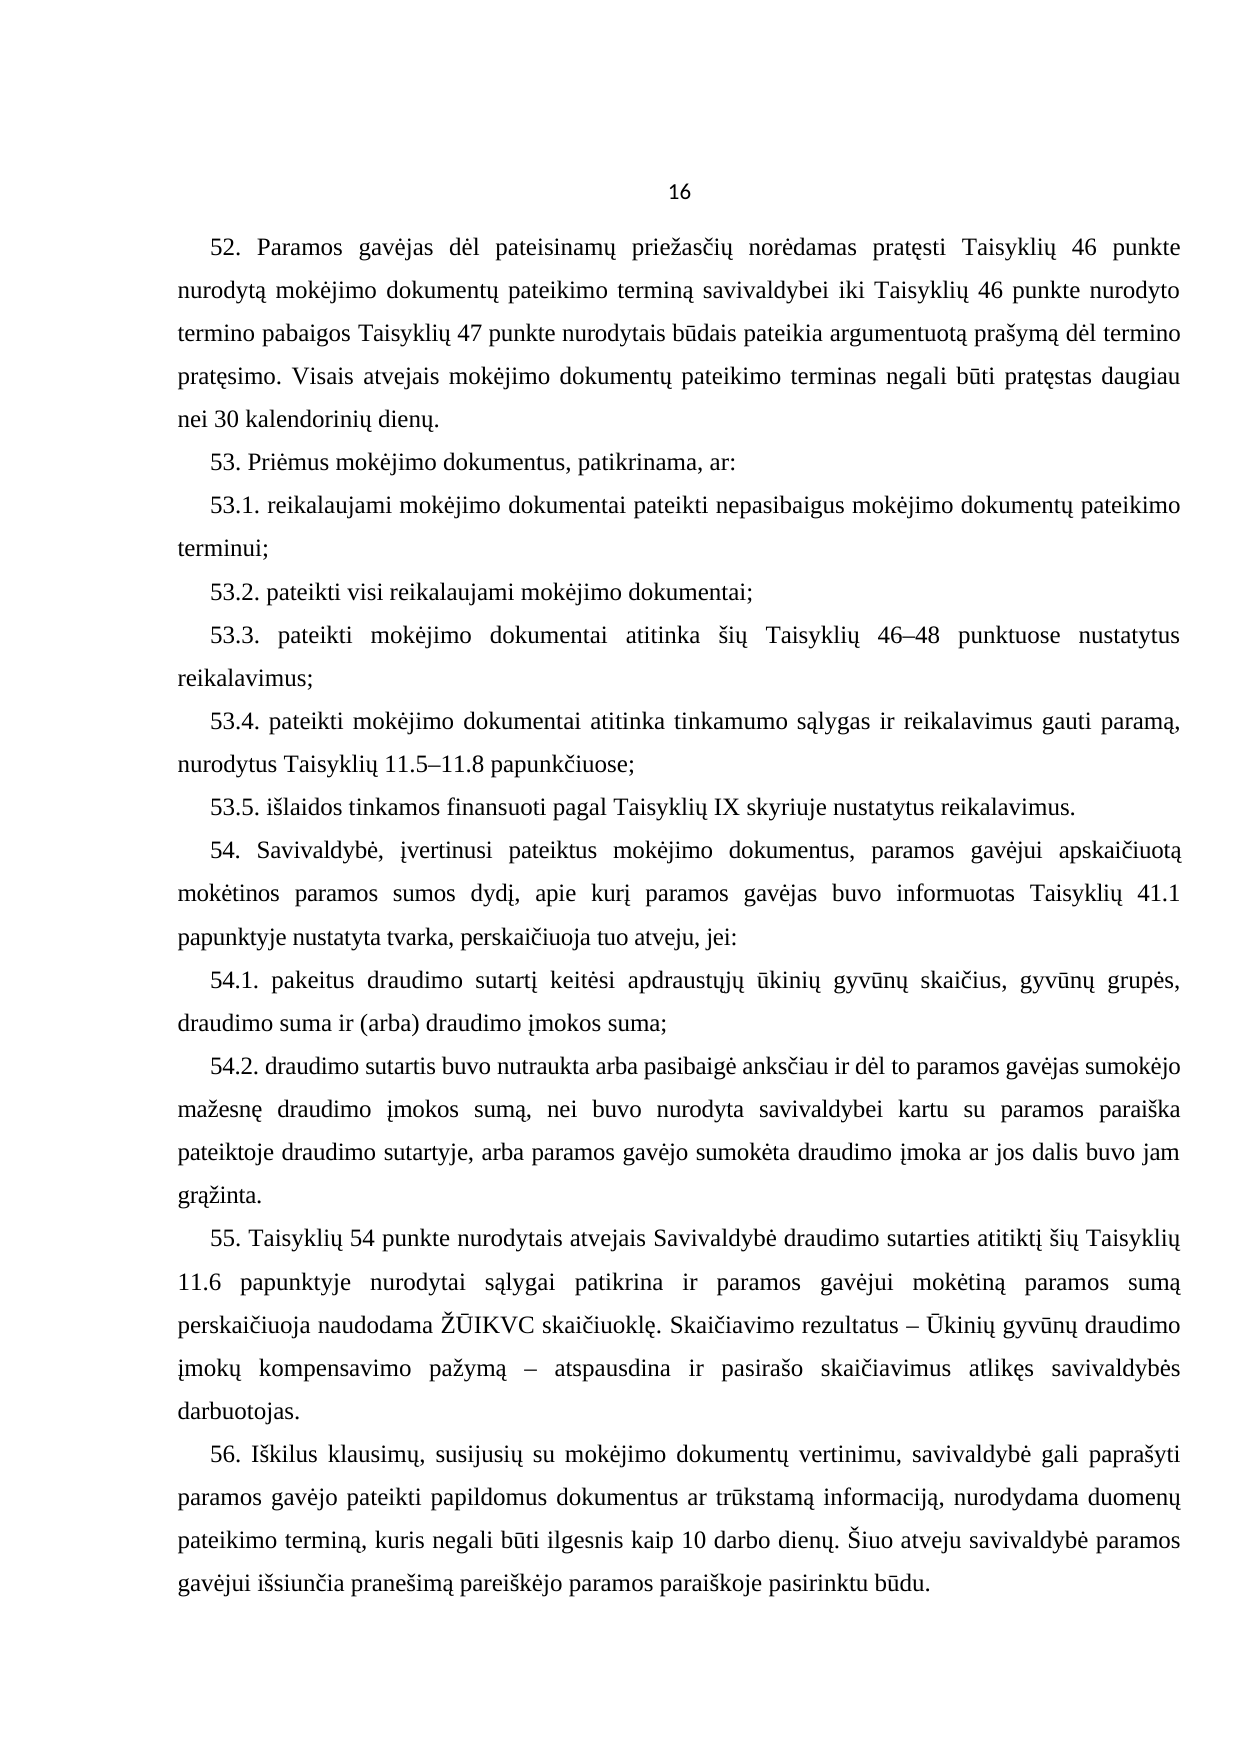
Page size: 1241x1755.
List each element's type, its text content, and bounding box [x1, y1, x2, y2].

text 53.2. pateikti visi reikalaujami mokėjimo dokumentai; [177, 577, 1181, 605]
text 53.1. reikalaujami mokėjimo dokumentai pateikti nepasibaigus mokėjimo dokumentų pateikimo terminui; [177, 490, 1181, 562]
text 52. Paramos gavėjas dėl pateisinamų priežasčių norėdamas pratęsti Taisyklių 46 punkte nurodytą mokėjimo dokumentų pateikimo terminą savivaldybei iki Taisyklių 46 punkte nurodyto termino pabaigos Taisyklių 47 punkte nurodytais būdais pateikia argumentuotą prašymą dėl termino pratęsimo. Visais atvejais mokėjimo dokumentų pateikimo terminas negali būti pratęstas daugiau nei 30 kalendorinių dienų. [177, 232, 1181, 433]
text 53.5. išlaidos tinkamos finansuoti pagal Taisyklių IX skyriuje nustatytus reikalavimus. [177, 792, 1181, 821]
text 56. Iškilus klausimų, susijusių su mokėjimo dokumentų vertinimu, savivaldybė gali paprašyti paramos gavėjo pateikti papildomus dokumentus ar trūkstamą informaciją, nurodydama duomenų pateikimo terminą, kuris negali būti ilgesnis kaip 10 darbo dienų. Šiuo atveju savivaldybė paramos gavėjui išsiunčia pranešimą pareiškėjo paramos paraiškoje pasirinktu būdu. [177, 1439, 1181, 1597]
text 54.2. draudimo sutartis buvo nutraukta arba pasibaigė anksčiau ir dėl to paramos gavėjas sumokėjo mažesnę draudimo įmokos sumą, nei buvo nurodyta savivaldybei kartu su paramos paraiška pateiktoje draudimo sutartyje, arba paramos gavėjo sumokėta draudimo įmoka ar jos dalis buvo jam grąžinta. [177, 1051, 1181, 1209]
text 55. Taisyklių 54 punkte nurodytais atvejais Savivaldybė draudimo sutarties atitiktį šių Taisyklių 11.6 papunktyje nurodytai sąlygai patikrina ir paramos gavėjui mokėtiną paramos sumą perskaičiuoja naudodama ŽŪIKVC skaičiuoklę. Skaičiavimo rezultatus – Ūkinių gyvūnų draudimo įmokų kompensavimo pažymą – atspausdina ir pasirašo skaičiavimus atlikęs savivaldybės darbuotojas. [177, 1223, 1181, 1425]
text 53.3. pateikti mokėjimo dokumentai atitinka šių Taisyklių 46–48 punktuose nustatytus reikalavimus; [177, 620, 1181, 692]
text 53. Priėmus mokėjimo dokumentus, patikrinama, ar: [177, 447, 1181, 476]
text 54.1. pakeitus draudimo sutartį keitėsi apdraustųjų ūkinių gyvūnų skaičius, gyvūnų grupės, draudimo suma ir (arba) draudimo įmokos suma; [177, 965, 1181, 1037]
text 53.4. pateikti mokėjimo dokumentai atitinka tinkamumo sąlygas ir reikalavimus gauti paramą, nurodytus Taisyklių 11.5–11.8 papunkčiuose; [177, 706, 1181, 778]
text 54. Savivaldybė, įvertinusi pateiktus mokėjimo dokumentus, paramos gavėjui apskaičiuotą mokėtinos paramos sumos dydį, apie kurį paramos gavėjas buvo informuotas Taisyklių 41.1 papunktyje nustatyta tvarka, perskaičiuoja tuo atveju, jei: [177, 835, 1181, 950]
